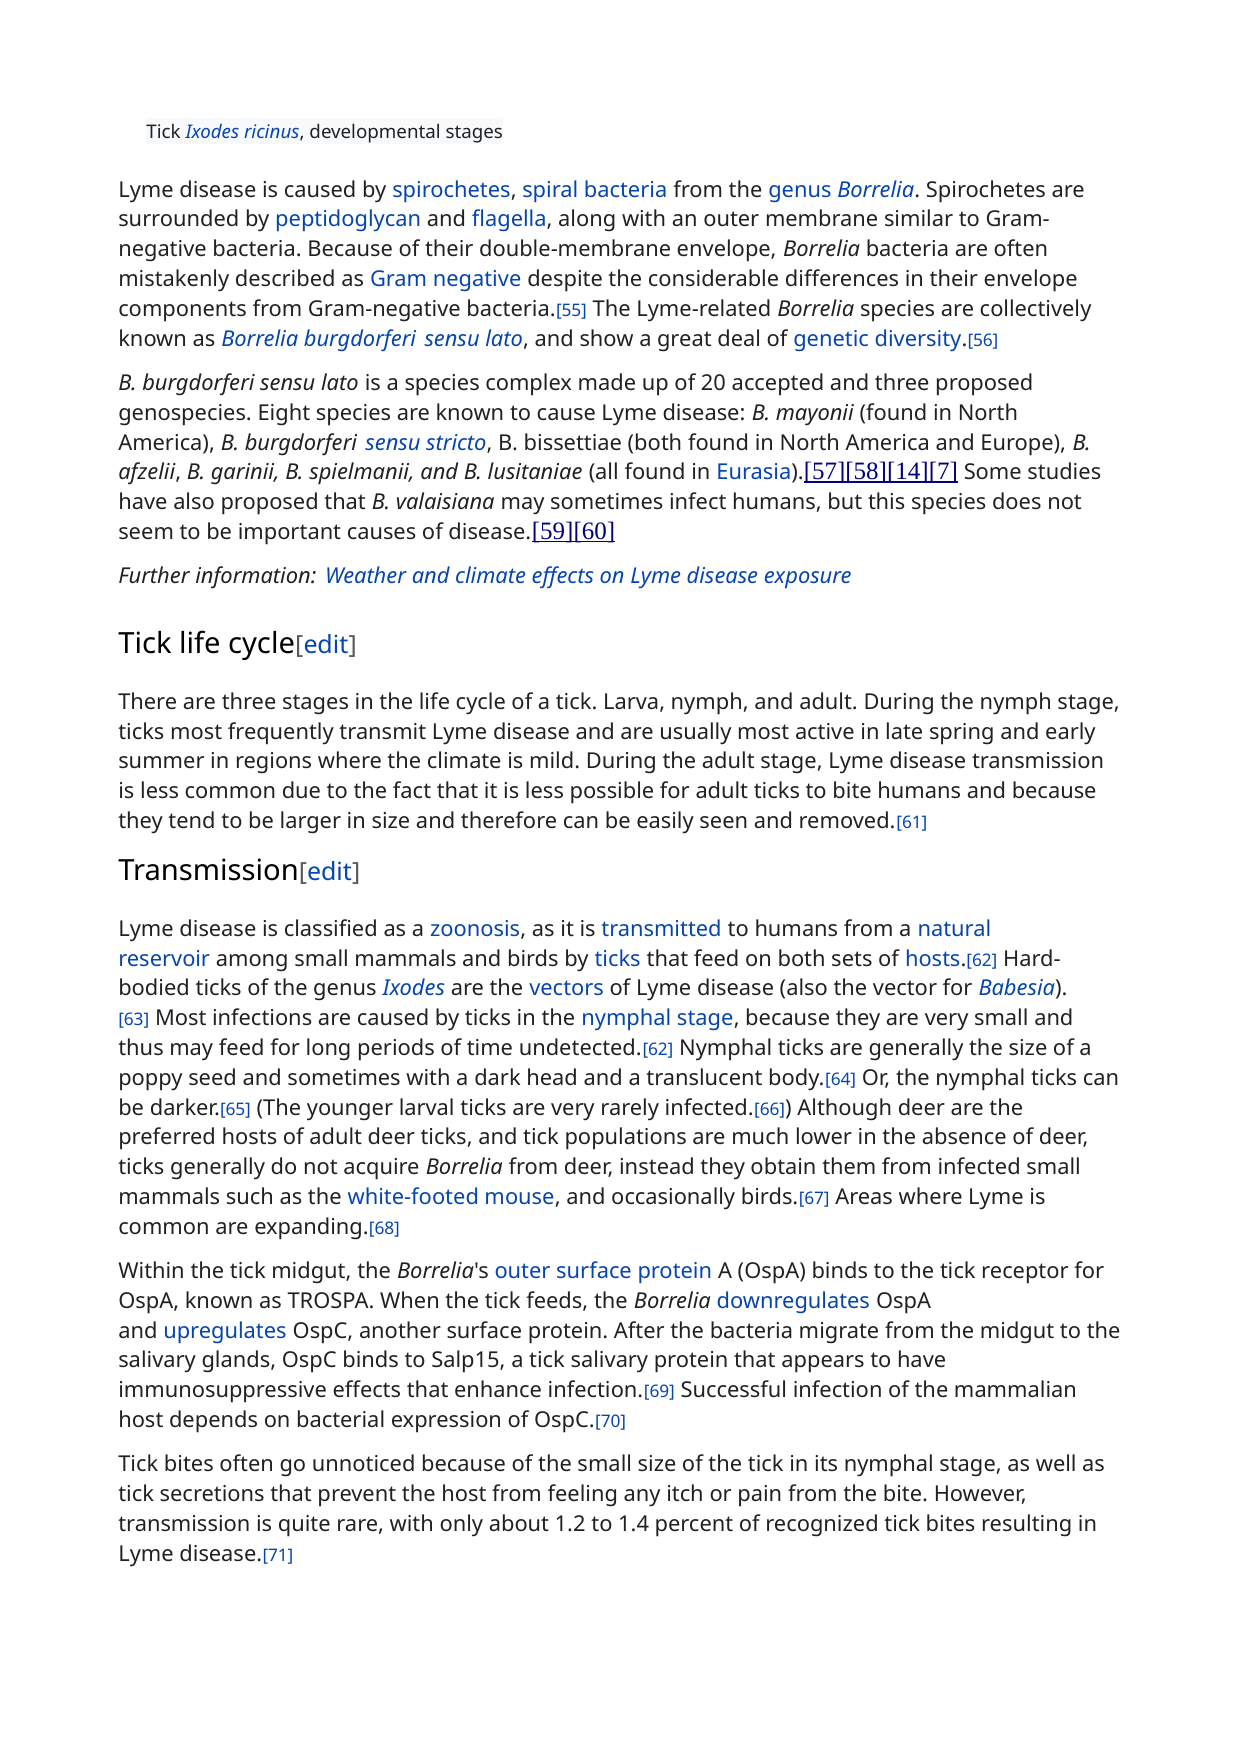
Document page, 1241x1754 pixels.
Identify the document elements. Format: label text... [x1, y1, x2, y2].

subtitle Tick life cycle[edit] [118, 622, 1122, 662]
text There are three stages in the life cycle of a tick. Larva, nymph, and adult. During the nymph stage, ticks most frequently transmit Lyme disease and are usually most active in late spring and early summer in regions where the climate is mild. During the adult stage, Lyme disease transmission is less common due to the fact that it is less possible for adult ticks to bite humans and because they tend to be larger in size and therefore can be easily seen and removed.[61] [118, 686, 1122, 835]
text Tick Ixodes ricinus, developmental stages [123, 118, 1122, 144]
text Further information: Weather and climate effects on Lyme disease exposure [118, 560, 1122, 590]
text Tick bites often go unnoticed because of the small size of the tick in its nymphal stage, as well as tick secretions that prevent the host from feeling any itch or pain from the bite. However, transmission is quite rare, with only about 1.2 to 1.4 percent of recognized tick bites resulting in Lyme disease.[71] [118, 1448, 1122, 1568]
text Lyme disease is caused by spirochetes, spiral bacteria from the genus Borrelia. Spirochetes are surrounded by peptidoglycan and flagella, along with an outer membrane similar to Gram-negative bacteria. Because of their double-membrane envelope, Borrelia bacteria are often mistakenly described as Gram negative despite the considerable differences in their envelope components from Gram-negative bacteria.[55] The Lyme-related Borrelia species are collectively known as Borrelia burgdorferi sensu lato, and show a great deal of genetic diversity.[56] [118, 173, 1122, 352]
text Within the tick midgut, the Borrelia's outer surface protein A (OspA) binds to the tick receptor for OspA, known as TROSPA. When the tick feeds, the Borrelia downregulates OspA and upregulates OspC, another surface protein. After the bacteria migrate from the midgut to the salivary glands, OspC binds to Salp15, a tick salivary protein that appears to have immunosuppressive effects that enhance infection.[69] Successful infection of the mammalian host depends on bacterial expression of OspC.[70] [118, 1255, 1122, 1434]
subtitle Transmission[edit] [118, 849, 1122, 889]
text Lyme disease is classified as a zoonosis, as it is transmitted to humans from a natural reservoir among small mammals and birds by ticks that feed on both sets of hosts.[62] Hard-bodied ticks of the genus Ixodes are the vectors of Lyme disease (also the vector for Babesia).[63] Most infections are caused by ticks in the nymphal stage, because they are very small and thus may feed for long periods of time undetected.[62] Nymphal ticks are generally the size of a poppy seed and sometimes with a dark head and a translucent body.[64] Or, the nymphal ticks can be darker.[65] (The younger larval ticks are very rarely infected.[66]) Although deer are the preferred hosts of adult deer ticks, and tick populations are much lower in the absence of deer, ticks generally do not acquire Borrelia from deer, instead they obtain them from infected small mammals such as the white-footed mouse, and occasionally birds.[67] Areas where Lyme is common are expanding.[68] [118, 913, 1122, 1241]
text B. burgdorferi sensu lato is a species complex made up of 20 accepted and three proposed genospecies. Eight species are known to cause Lyme disease: B. mayonii (found in North America), B. burgdorferi sensu stricto, B. bissettiae (both found in North America and Europe), B. afzelii, B. garinii, B. spielmanii, and B. lusitaniae (all found in Eurasia).[57][58][14][7] Some studies have also proposed that B. valaisiana may sometimes infect humans, but this species does not seem to be important causes of disease.[59][60] [118, 367, 1122, 546]
